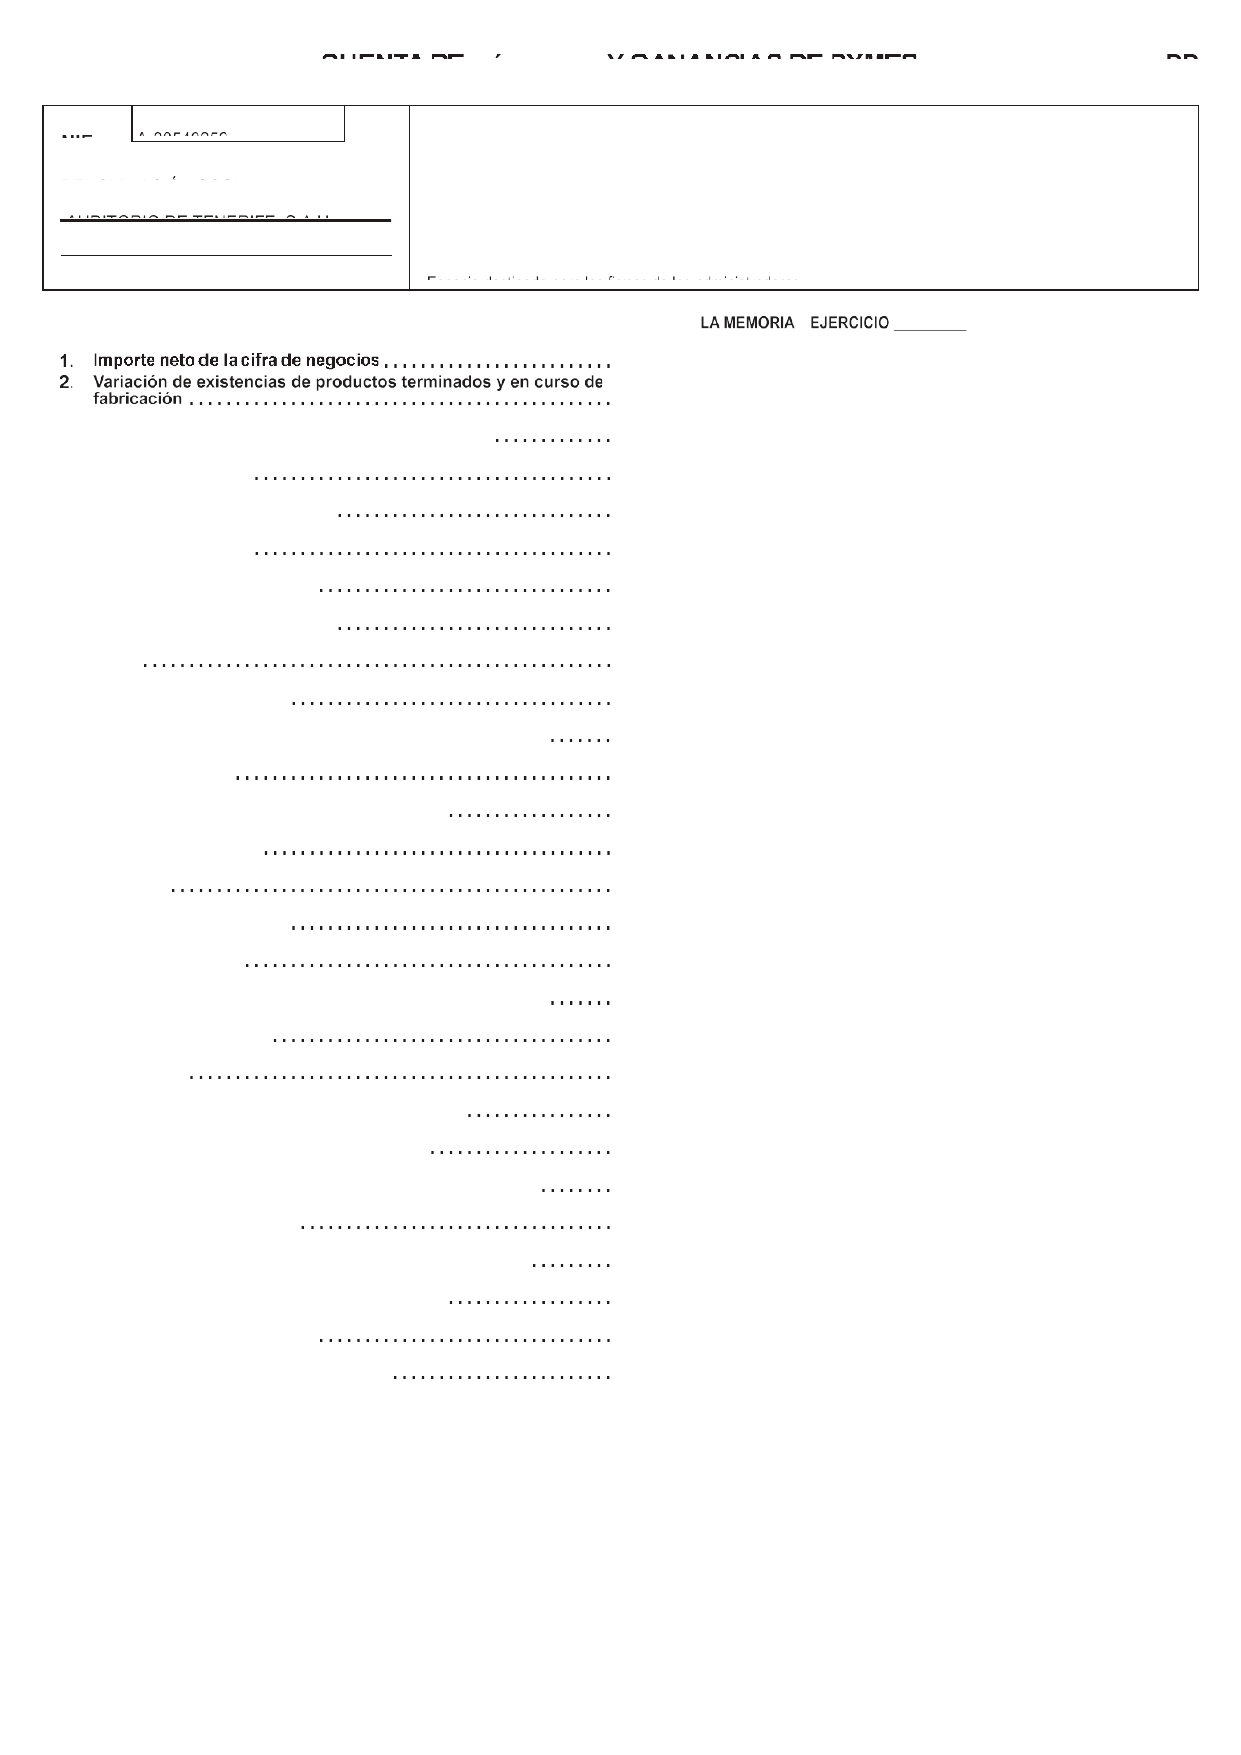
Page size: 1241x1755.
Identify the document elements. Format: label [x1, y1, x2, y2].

table_header [44, 106, 131, 141]
table_header [345, 106, 409, 141]
table_header [410, 106, 1198, 288]
table_header [133, 106, 344, 141]
table_cell [44, 141, 409, 288]
